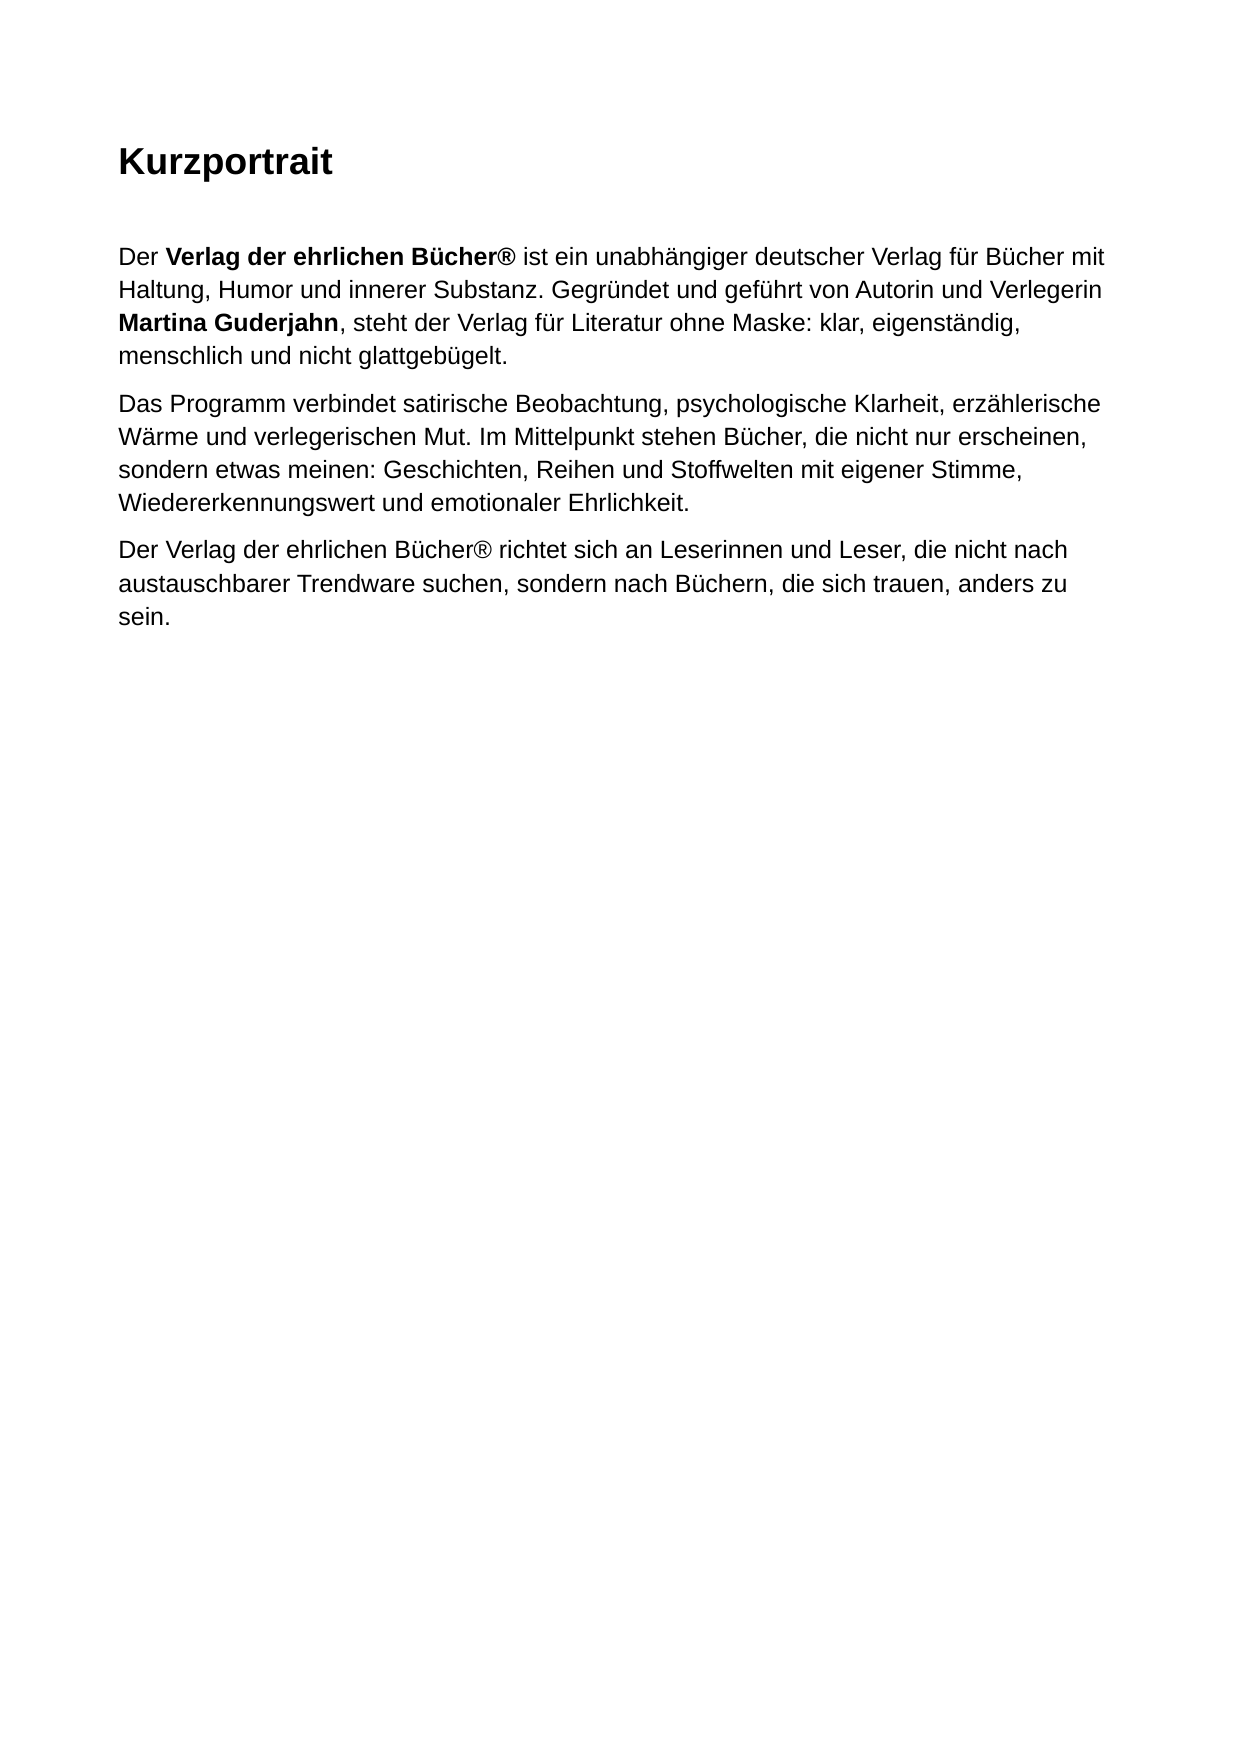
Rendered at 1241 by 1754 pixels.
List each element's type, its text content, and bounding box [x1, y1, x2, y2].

text Der Verlag der ehrlichen Bücher® richtet sich an Leserinnen und Leser, die nicht nach austauschbarer Trendware suchen, sondern nach Büchern, die sich trauen, anders zu sein. [118, 536, 1122, 630]
text Das Programm verbindet satirische Beobachtung, psychologische Klarheit, erzählerische Wärme und verlegerischen Mut. Im Mittelpunkt stehen Bücher, die nicht nur erscheinen, sondern etwas meinen: Geschichten, Reihen und Stoffwelten mit eigener Stimme, Wiedererkennungswert und emotionaler Ehrlichkeit. [118, 389, 1122, 517]
text Der Verlag der ehrlichen Bücher® ist ein unabhängiger deutscher Verlag für Bücher mit Haltung, Humor und innerer Substanz. Gegründet und geführt von Autorin und Verlegerin Martina Guderjahn, steht der Verlag für Literatur ohne Maske: klar, eigenständig, menschlich und nicht glattgebügelt. [118, 242, 1122, 370]
subtitle Kurzportrait [118, 139, 1122, 182]
